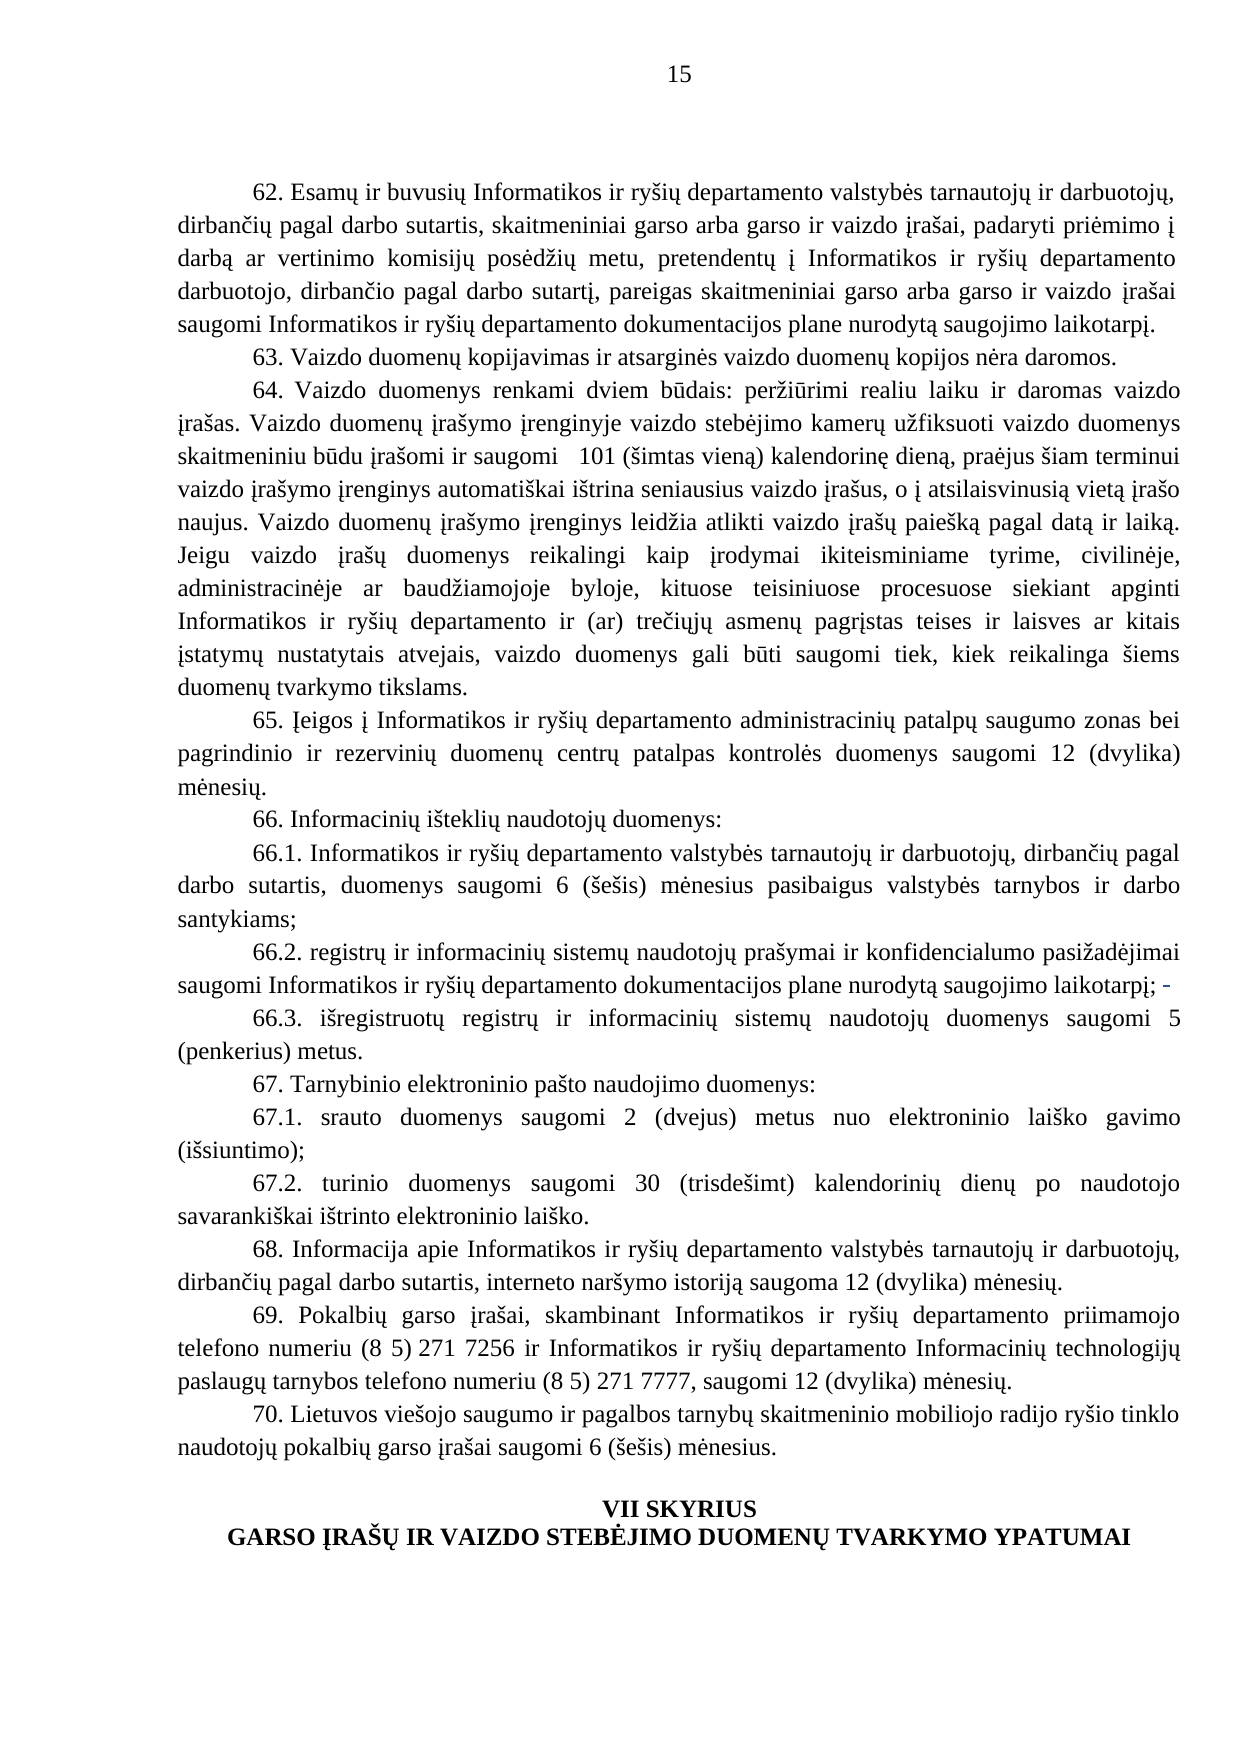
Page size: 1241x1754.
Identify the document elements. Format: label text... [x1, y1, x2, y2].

text 69. Pokalbių garso įrašai, skambinant Informatikos ir ryšių departamento priimamojo telefono numeriu (8 5) 271 7256 ir Informatikos ir ryšių departamento Informacinių technologijų paslaugų tarnybos telefono numeriu (8 5) 271 7777, saugomi 12 (dvylika) mėnesių. [177, 1300, 1181, 1395]
text 62. Esamų ir buvusių Informatikos ir ryšių departamento valstybės tarnautojų ir darbuotojų, dirbančių pagal darbo sutartis, skaitmeniniai garso arba garso ir vaizdo įrašai, padaryti priėmimo į darbą ar vertinimo komisijų posėdžių metu, pretendentų į Informatikos ir ryšių departamento darbuotojo, dirbančio pagal darbo sutartį, pareigas skaitmeniniai garso arba garso ir vaizdo įrašai saugomi Informatikos ir ryšių departamento dokumentacijos plane nurodytą saugojimo laikotarpį. [177, 177, 1176, 338]
text 66. Informacinių išteklių naudotojų duomenys: [177, 804, 1181, 833]
text 70. Lietuvos viešojo saugumo ir pagalbos tarnybų skaitmeninio mobiliojo radijo ryšio tinklo naudotojų pokalbių garso įrašai saugomi 6 (šešis) mėnesius. [177, 1399, 1181, 1461]
text GARSO ĮRAŠŲ IR VAIZDO STEBĖJIMO DUOMENŲ TVARKYMO YPATUMAI [177, 1522, 1181, 1551]
text 67.1. srauto duomenys saugomi 2 (dvejus) metus nuo elektroninio laiško gavimo (išsiuntimo); [177, 1102, 1181, 1163]
text 64. Vaizdo duomenys renkami dviem būdais: peržiūrimi realiu laiku ir daromas vaizdo įrašas. Vaizdo duomenų įrašymo įrenginyje vaizdo stebėjimo kamerų užfiksuoti vaizdo duomenys skaitmeniniu būdu įrašomi ir saugomi 101 (šimtas vieną) kalendorinę dieną, praėjus šiam terminui vaizdo įrašymo įrenginys automatiškai ištrina seniausius vaizdo įrašus, o į atsilaisvinusią vietą įrašo naujus. Vaizdo duomenų įrašymo įrenginys leidžia atlikti vaizdo įrašų paiešką pagal datą ir laiką. Jeigu vaizdo įrašų duomenys reikalingi kaip įrodymai ikiteisminiame tyrime, civilinėje, administracinėje ar baudžiamojoje byloje, kituose teisiniuose procesuose siekiant apginti Informatikos ir ryšių departamento ir (ar) trečiųjų asmenų pagrįstas teises ir laisves ar kitais įstatymų nustatytais atvejais, vaizdo duomenys gali būti saugomi tiek, kiek reikalinga šiems duomenų tvarkymo tikslams. [177, 375, 1181, 701]
text 66.1. Informatikos ir ryšių departamento valstybės tarnautojų ir darbuotojų, dirbančių pagal darbo sutartis, duomenys saugomi 6 (šešis) mėnesius pasibaigus valstybės tarnybos ir darbo santykiams; [177, 838, 1181, 932]
text 66.3. išregistruotų registrų ir informacinių sistemų naudotojų duomenys saugomi 5 (penkerius) metus. [177, 1003, 1181, 1064]
text 67.2. turinio duomenys saugomi 30 (trisdešimt) kalendorinių dienų po naudotojo savarankiškai ištrinto elektroninio laiško. [177, 1168, 1181, 1229]
text 65. Įeigos į Informatikos ir ryšių departamento administracinių patalpų saugumo zonas bei pagrindinio ir rezervinių duomenų centrų patalpas kontrolės duomenys saugomi 12 (dvylika) mėnesių. [177, 706, 1181, 800]
text 66.2. registrų ir informacinių sistemų naudotojų prašymai ir konfidencialumo pasižadėjimai saugomi Informatikos ir ryšių departamento dokumentacijos plane nurodytą saugojimo laikotarpį; [177, 937, 1181, 998]
text 68. Informacija apie Informatikos ir ryšių departamento valstybės tarnautojų ir darbuotojų, dirbančių pagal darbo sutartis, interneto naršymo istoriją saugoma 12 (dvylika) mėnesių. [177, 1234, 1181, 1296]
text 63. Vaizdo duomenų kopijavimas ir atsarginės vaizdo duomenų kopijos nėra daromos. [177, 342, 1181, 371]
text VII SKYRIUS [177, 1494, 1181, 1522]
text 67. Tarnybinio elektroninio pašto naudojimo duomenys: [177, 1069, 1181, 1097]
